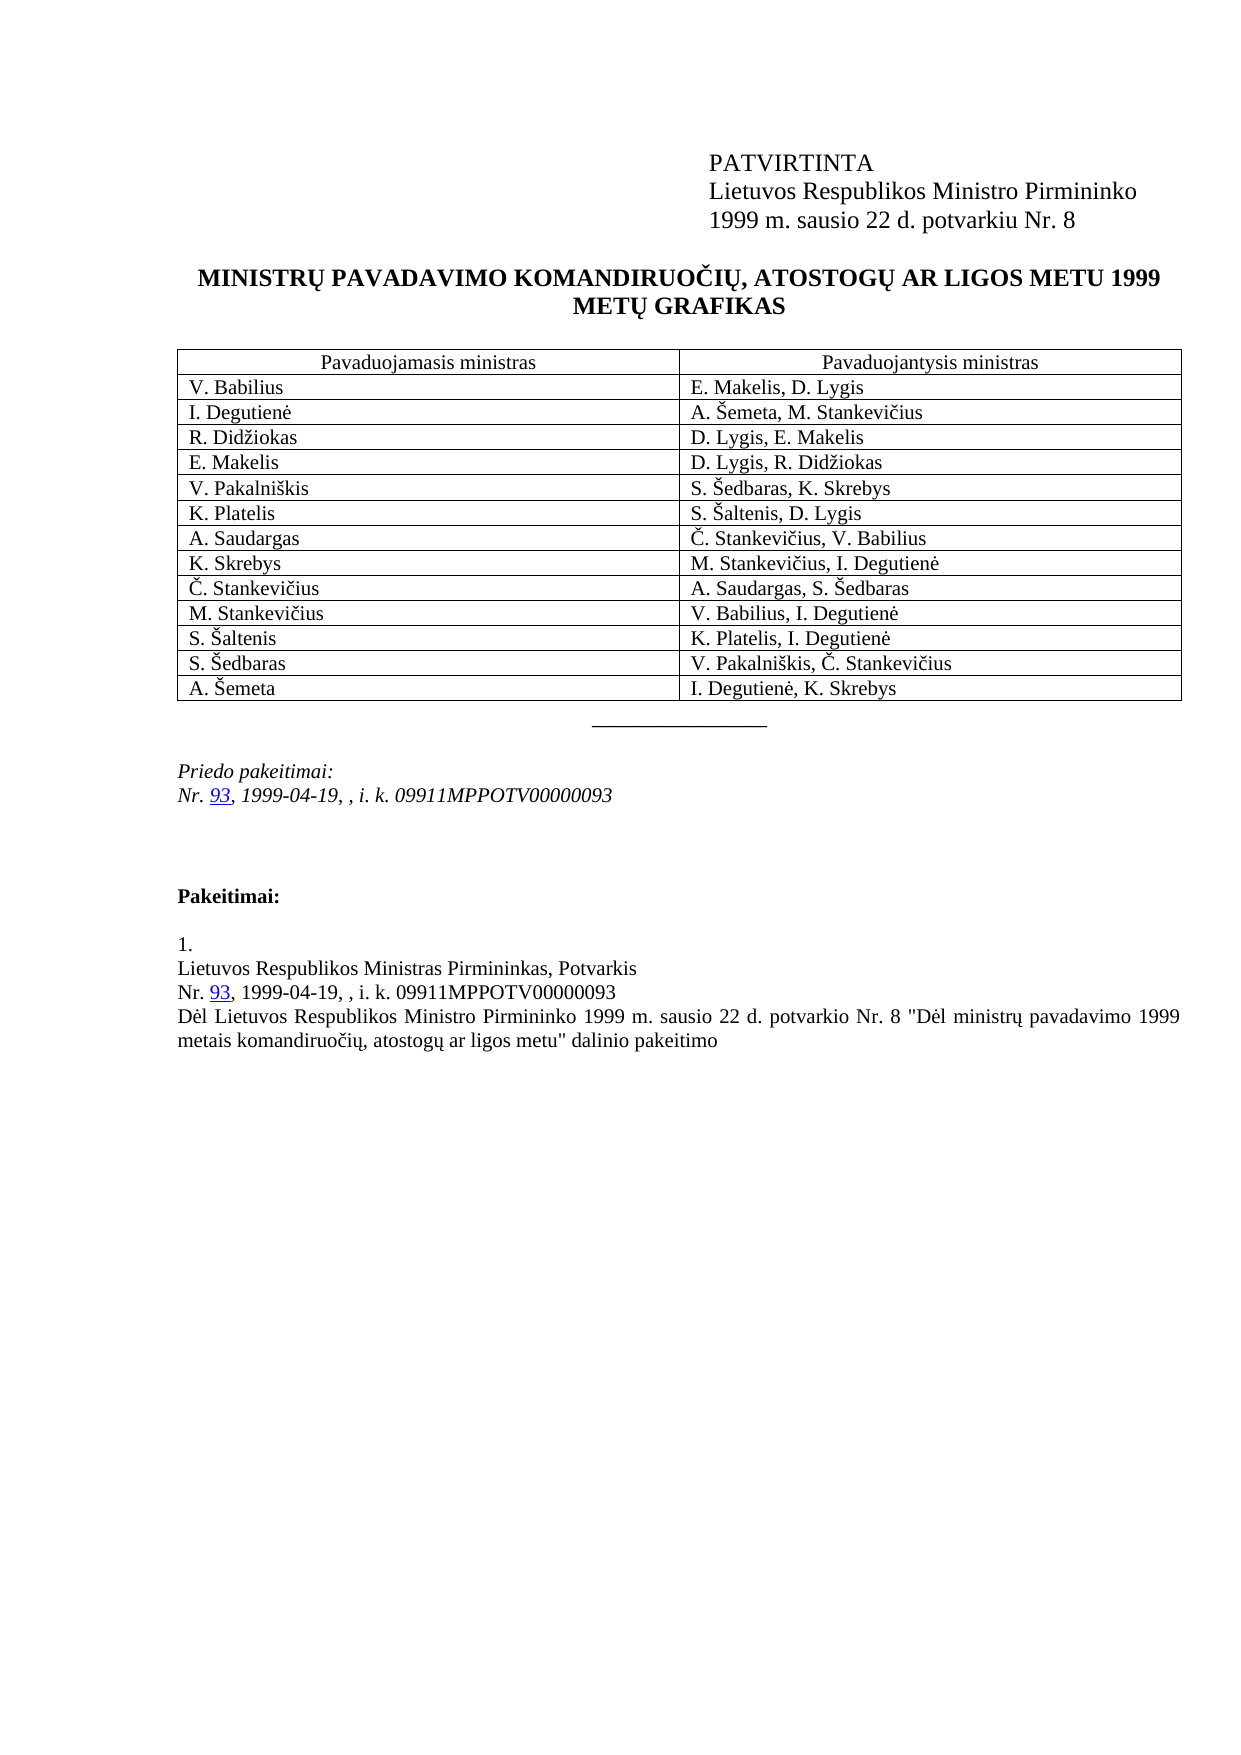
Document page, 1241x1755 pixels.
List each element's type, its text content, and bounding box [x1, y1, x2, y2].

table_cell D. Lygis, R. Didžiokas [680, 450, 1181, 474]
text Nr. 93, 1999-04-19, , i. k. 09911MPPOTV00000093 [177, 783, 1181, 807]
table_cell A. Šemeta, M. Stankevičius [680, 400, 1181, 424]
text Lietuvos Respublikos Ministras Pirmininkas, Potvarkis [177, 956, 1181, 980]
text Pakeitimai: [177, 884, 1181, 908]
table_cell S. Šedbaras [178, 651, 679, 675]
text ______________ [177, 701, 1181, 730]
table_cell S. Šaltenis [178, 626, 679, 650]
text Priedo pakeitimai: [177, 759, 1181, 783]
table_cell Č. Stankevičius [178, 576, 679, 600]
table_cell M. Stankevičius, I. Degutienė [680, 551, 1181, 575]
table_cell S. Šedbaras, K. Skrebys [680, 475, 1181, 499]
text MINISTRŲ PAVADAVIMO KOMANDIRUOČIŲ, ATOSTOGŲ AR LIGOS METU 1999 [177, 263, 1181, 291]
table_cell A. Saudargas [178, 526, 679, 550]
table_cell E. Makelis, D. Lygis [680, 375, 1181, 399]
table_cell K. Platelis, I. Degutienė [680, 626, 1181, 650]
table_header Pavaduojamasis ministras [178, 350, 679, 374]
table_cell M. Stankevičius [178, 601, 679, 625]
table_header Pavaduojantysis ministras [680, 350, 1181, 374]
table_cell Č. Stankevičius, V. Babilius [680, 526, 1181, 550]
table_cell A. Saudargas, S. Šedbaras [680, 576, 1181, 600]
table_cell E. Makelis [178, 450, 679, 474]
table_cell D. Lygis, E. Makelis [680, 425, 1181, 449]
text METŲ GRAFIKAS [177, 291, 1181, 320]
text Lietuvos Respublikos Ministro Pirmininko [177, 176, 1181, 205]
text 1999 m. sausio 22 d. potvarkiu Nr. 8 [177, 205, 1181, 234]
table_cell I. Degutienė, K. Skrebys [680, 676, 1181, 700]
table_cell V. Babilius, I. Degutienė [680, 601, 1181, 625]
text Dėl Lietuvos Respublikos Ministro Pirmininko 1999 m. sausio 22 d. potvarkio Nr. 8 "Dėl ministrų pavadavimo 1999 metais komandiruočių, atostogų ar ligos metu" dalinio pakeitimo [177, 1004, 1181, 1052]
text Nr. 93, 1999-04-19, , i. k. 09911MPPOTV00000093 [177, 980, 1181, 1004]
text PATVIRTINTA [177, 148, 1181, 176]
table_cell A. Šemeta [178, 676, 679, 700]
table_cell K. Platelis [178, 501, 679, 524]
text 1. [177, 932, 1181, 956]
table_cell V. Pakalniškis, Č. Stankevičius [680, 651, 1181, 675]
table_cell V. Babilius [178, 375, 679, 399]
table_cell K. Skrebys [178, 551, 679, 575]
table_cell I. Degutienė [178, 400, 679, 424]
table_cell R. Didžiokas [178, 425, 679, 449]
table_cell S. Šaltenis, D. Lygis [680, 501, 1181, 524]
table_cell V. Pakalniškis [178, 475, 679, 499]
